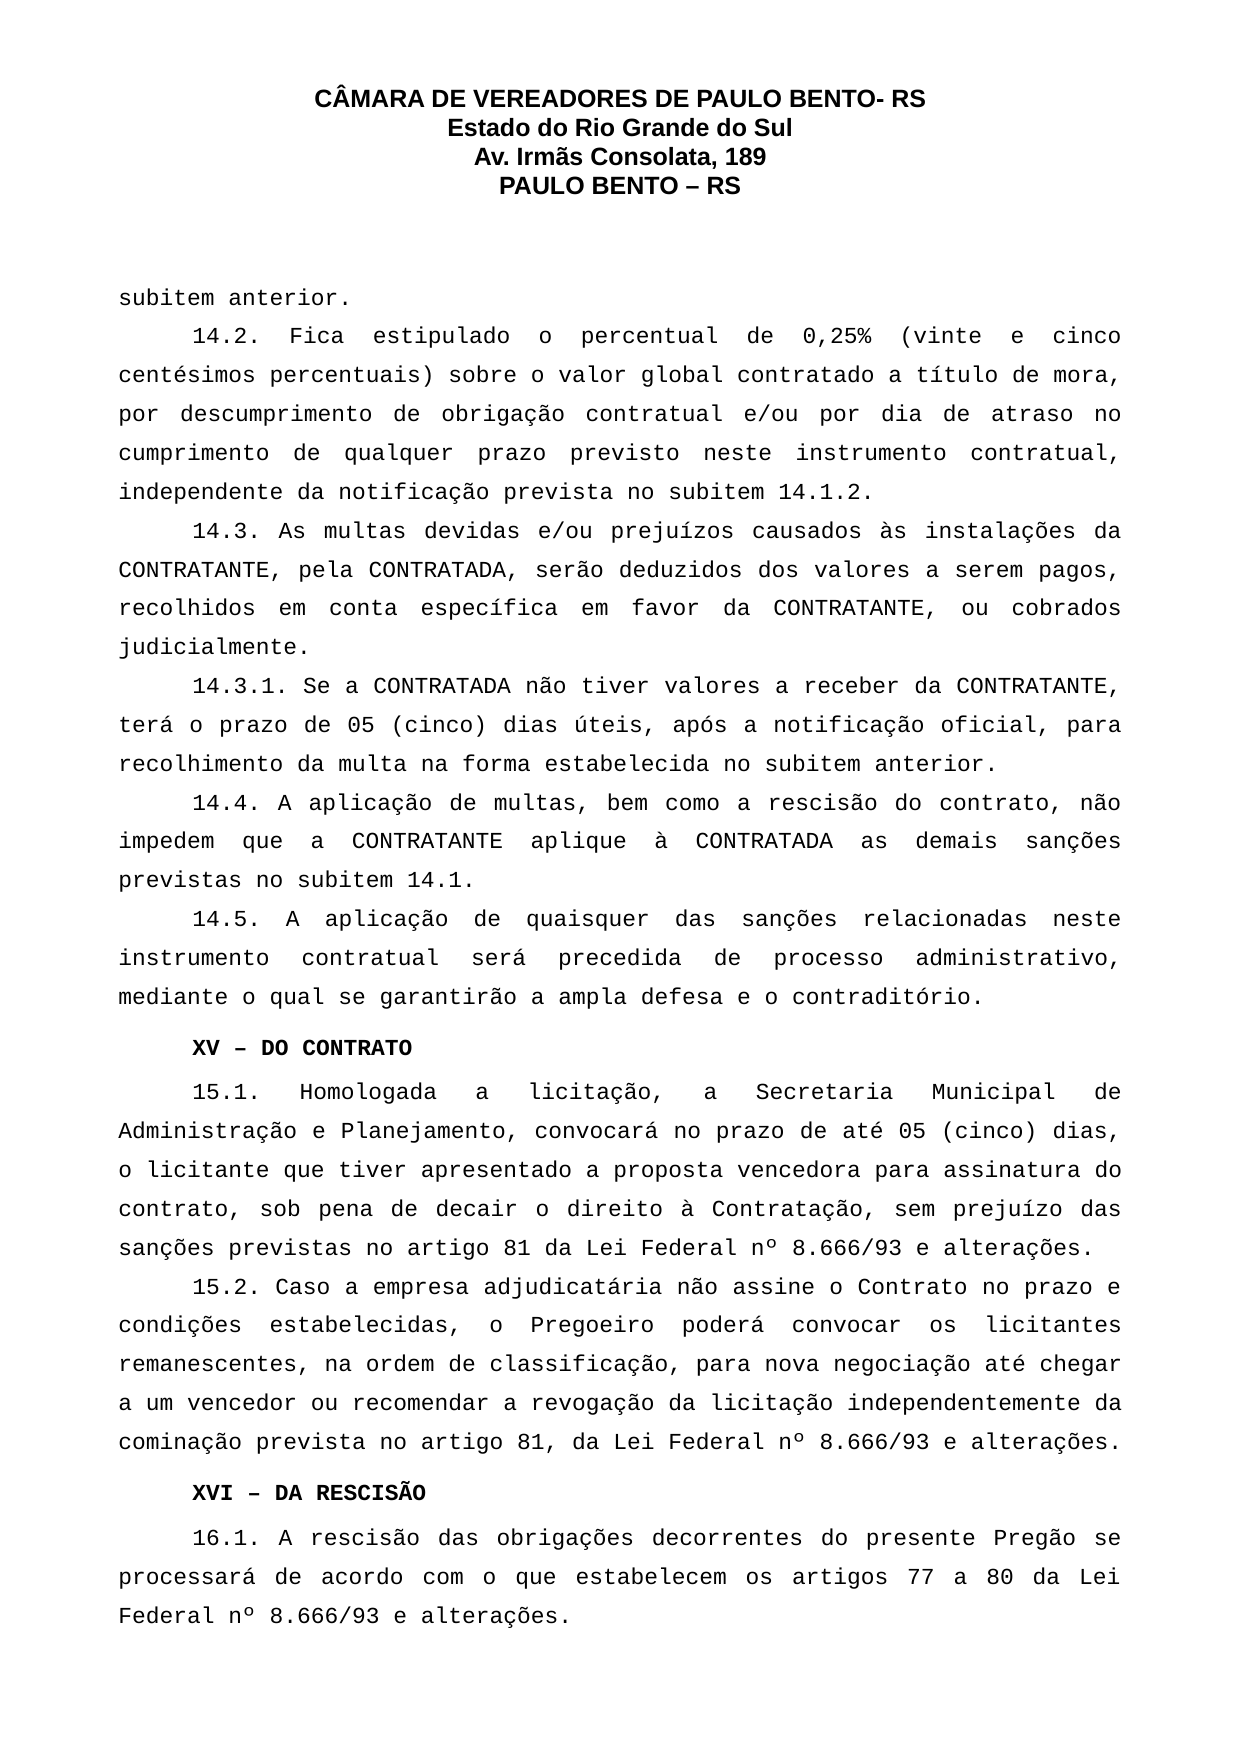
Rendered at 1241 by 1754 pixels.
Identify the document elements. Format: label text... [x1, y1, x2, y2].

text 14.2. Fica estipulado o percentual de 0,25% (vinte e cinco centésimos percentuais) sobre o valor global contratado a título de mora, por descumprimento de obrigação contratual e/ou por dia de atraso no cumprimento de qualquer prazo previsto neste instrumento contratual, independente da notificação prevista no subitem 14.1.2. [118, 325, 1122, 506]
text XV – DO CONTRATO [118, 1036, 1122, 1062]
text 14.5. A aplicação de quaisquer das sanções relacionadas neste instrumento contratual será precedida de processo administrativo, mediante o qual se garantirão a ampla defesa e o contraditório. [118, 908, 1122, 1011]
text 14.3. As multas devidas e/ou prejuízos causados às instalações da CONTRATANTE, pela CONTRATADA, serão deduzidos dos valores a serem pagos, recolhidos em conta específica em favor da CONTRATANTE, ou cobrados judicialmente. [118, 519, 1122, 662]
text 16.1. A rescisão das obrigações decorrentes do presente Pregão se processará de acordo com o que estabelecem os artigos 77 a 80 da Lei Federal nº 8.666/93 e alterações. [118, 1526, 1122, 1630]
text XVI – DA RESCISÃO [118, 1482, 1122, 1508]
text 15.1. Homologada a licitação, a Secretaria Municipal de Administração e Planejamento, convocará no prazo de até 05 (cinco) dias, o licitante que tiver apresentado a proposta vencedora para assinatura do contrato, sob pena de decair o direito à Contratação, sem prejuízo das sanções previstas no artigo 81 da Lei Federal nº 8.666/93 e alterações. [118, 1081, 1122, 1262]
text subitem anterior. [118, 286, 1122, 312]
text 14.4. A aplicação de multas, bem como a rescisão do contrato, não impedem que a CONTRATANTE aplique à CONTRATADA as demais sanções previstas no subitem 14.1. [118, 791, 1122, 895]
text 14.3.1. Se a CONTRATADA não tiver valores a receber da CONTRATANTE, terá o prazo de 05 (cinco) dias úteis, após a notificação oficial, para recolhimento da multa na forma estabelecida no subitem anterior. [118, 674, 1122, 778]
text 15.2. Caso a empresa adjudicatária não assine o Contrato no prazo e condições estabelecidas, o Pregoeiro poderá convocar os licitantes remanescentes, na ordem de classificação, para nova negociação até chegar a um vencedor ou recomendar a revogação da licitação independentemente da cominação prevista no artigo 81, da Lei Federal nº 8.666/93 e alterações. [118, 1275, 1122, 1456]
